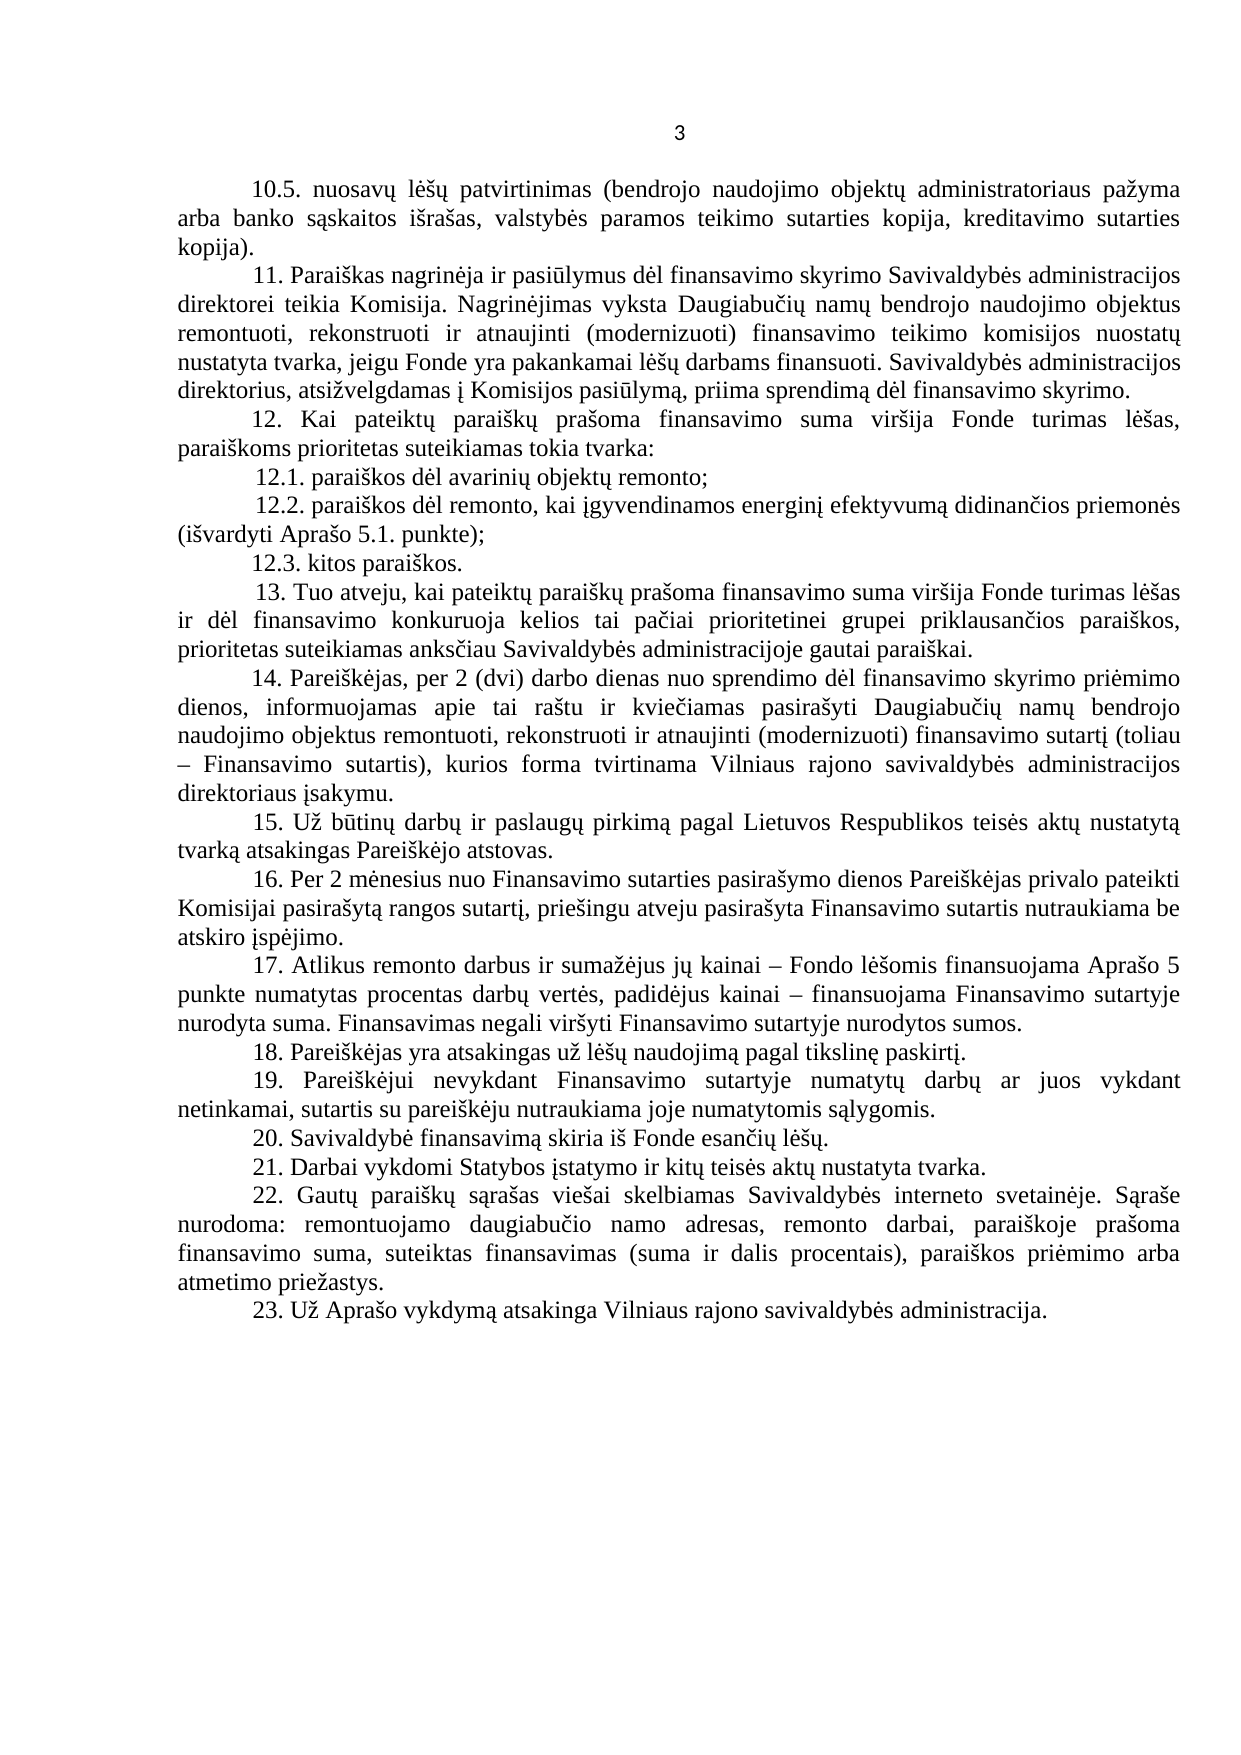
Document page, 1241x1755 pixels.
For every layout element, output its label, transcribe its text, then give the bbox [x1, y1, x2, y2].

text 17. Atlikus remonto darbus ir sumažėjus jų kainai – Fondo lėšomis finansuojama Aprašo 5 punkte numatytas procentas darbų vertės, padidėjus kainai – finansuojama Finansavimo sutartyje nurodyta suma. Finansavimas negali viršyti Finansavimo sutartyje nurodytos sumos. [177, 950, 1181, 1037]
text 12.2. paraiškos dėl remonto, kai įgyvendinamos energinį efektyvumą didinančios priemonės (išvardyti Aprašo 5.1. punkte); [177, 490, 1181, 548]
text 21. Darbai vykdomi Statybos įstatymo ir kitų teisės aktų nustatyta tvarka. [252, 1152, 1181, 1180]
text 18. Pareiškėjas yra atsakingas už lėšų naudojimą pagal tikslinę paskirtį. [177, 1037, 1181, 1065]
text 23. Už Aprašo vykdymą atsakinga Vilniaus rajono savivaldybės administracija. [252, 1295, 1181, 1324]
text 14. Pareiškėjas, per 2 (dvi) darbo dienas nuo sprendimo dėl finansavimo skyrimo priėmimo dienos, informuojamas apie tai raštu ir kviečiamas pasirašyti Daugiabučių namų bendrojo naudojimo objektus remontuoti, rekonstruoti ir atnaujinti (modernizuoti) finansavimo sutartį (toliau – Finansavimo sutartis), kurios forma tvirtinama Vilniaus rajono savivaldybės administracijos direktoriaus įsakymu. [177, 663, 1181, 807]
text 15. Už būtinų darbų ir paslaugų pirkimą pagal Lietuvos Respublikos teisės aktų nustatytą tvarką atsakingas Pareiškėjo atstovas. [177, 807, 1181, 864]
text 16. Per 2 mėnesius nuo Finansavimo sutarties pasirašymo dienos Pareiškėjas privalo pateikti Komisijai pasirašytą rangos sutartį, priešingu atveju pasirašyta Finansavimo sutartis nutraukiama be atskiro įspėjimo. [177, 864, 1181, 950]
text 12.3. kitos paraiškos. [177, 548, 1181, 577]
text 12. Kai pateiktų paraiškų prašoma finansavimo suma viršija Fonde turimas lėšas, paraiškoms prioritetas suteikiamas tokia tvarka: [177, 404, 1181, 462]
text 11. Paraiškas nagrinėja ir pasiūlymus dėl finansavimo skyrimo Savivaldybės administracijos direktorei teikia Komisija. Nagrinėjimas vyksta Daugiabučių namų bendrojo naudojimo objektus remontuoti, rekonstruoti ir atnaujinti (modernizuoti) finansavimo teikimo komisijos nuostatų nustatyta tvarka, jeigu Fonde yra pakankamai lėšų darbams finansuoti. Savivaldybės administracijos direktorius, atsižvelgdamas į Komisijos pasiūlymą, priima sprendimą dėl finansavimo skyrimo. [177, 260, 1181, 404]
text 20. Savivaldybė finansavimą skiria iš Fonde esančių lėšų. [177, 1123, 1181, 1152]
text 12.1. paraiškos dėl avarinių objektų remonto; [177, 462, 1181, 490]
text 10.5. nuosavų lėšų patvirtinimas (bendrojo naudojimo objektų administratoriaus pažyma arba banko sąskaitos išrašas, valstybės paramos teikimo sutarties kopija, kreditavimo sutarties kopija). [177, 174, 1181, 260]
text 22. Gautų paraiškų sąrašas viešai skelbiamas Savivaldybės interneto svetainėje. Sąraše nurodoma: remontuojamo daugiabučio namo adresas, remonto darbai, paraiškoje prašoma finansavimo suma, suteiktas finansavimas (suma ir dalis procentais), paraiškos priėmimo arba atmetimo priežastys. [177, 1180, 1181, 1295]
text 19. Pareiškėjui nevykdant Finansavimo sutartyje numatytų darbų ar juos vykdant netinkamai, sutartis su pareiškėju nutraukiama joje numatytomis sąlygomis. [177, 1065, 1181, 1123]
text 13. Tuo atveju, kai pateiktų paraiškų prašoma finansavimo suma viršija Fonde turimas lėšas ir dėl finansavimo konkuruoja kelios tai pačiai prioritetinei grupei priklausančios paraiškos, prioritetas suteikiamas anksčiau Savivaldybės administracijoje gautai paraiškai. [177, 577, 1181, 663]
